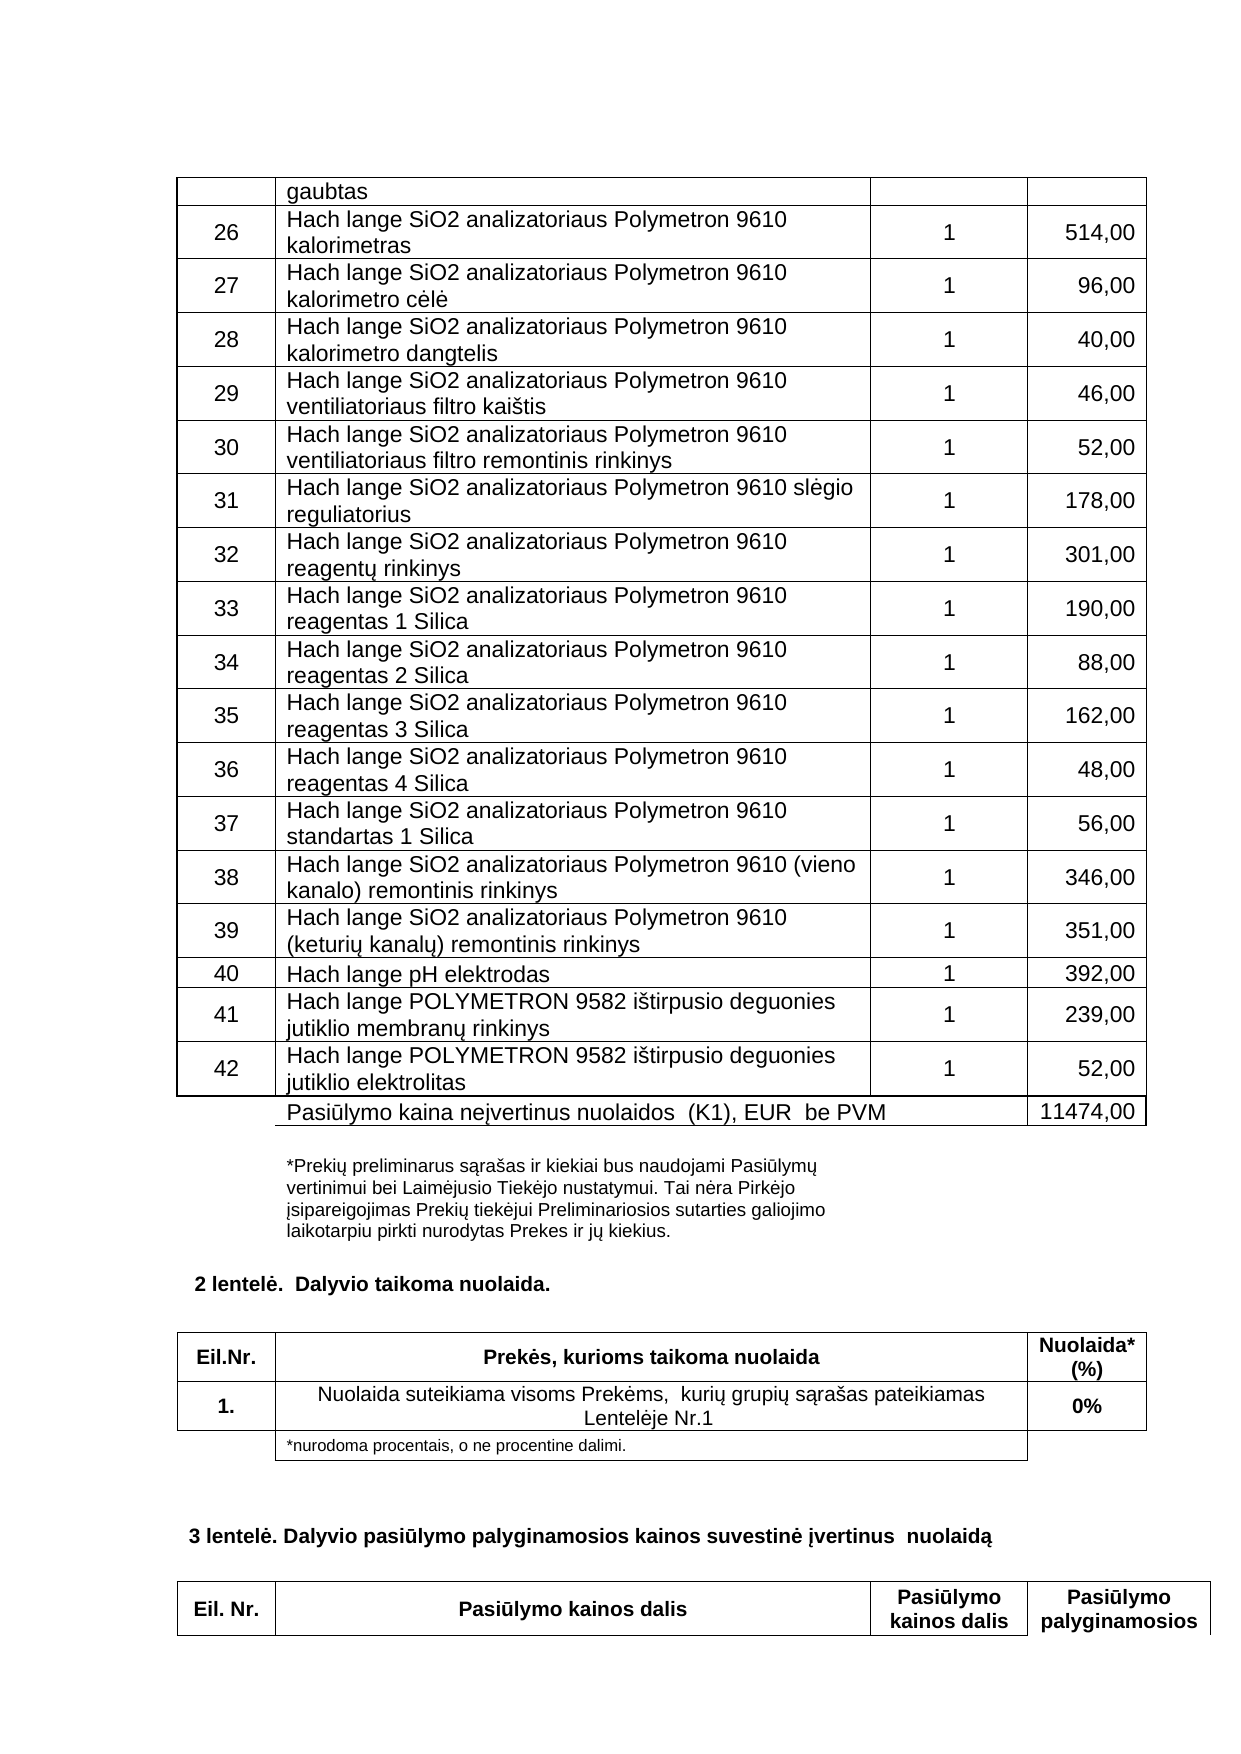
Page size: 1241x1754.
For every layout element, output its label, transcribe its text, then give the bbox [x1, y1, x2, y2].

table_cell Hach lange SiO2 analizatoriaus Polymetron 9610 reagentas 4 Silica [276, 743, 870, 796]
table_cell 35 [178, 689, 275, 742]
table_cell 1 [871, 904, 1027, 957]
table_cell 33 [178, 582, 275, 634]
table_cell Pasiūlymo palyginamosios [1028, 1582, 1210, 1635]
table_cell [177, 1097, 275, 1125]
table_cell 39 [178, 904, 275, 957]
table_cell 1 [871, 367, 1027, 419]
table_cell 26 [178, 206, 275, 258]
table_cell [1147, 258, 1210, 312]
table_cell [1028, 1155, 1146, 1241]
table_cell [1210, 1125, 1240, 1155]
table_cell 37 [178, 797, 275, 849]
table_cell [1147, 987, 1210, 1041]
table_cell 1 [871, 1042, 1027, 1095]
table_cell [871, 1302, 1028, 1332]
table_cell [1028, 1490, 1146, 1521]
table_cell [1210, 420, 1240, 473]
table_cell Pasiūlymo kaina neįvertinus nuolaidos (K1), EUR be PVM [275, 1097, 1027, 1125]
table_cell [1210, 1155, 1240, 1241]
table_cell Eil. Nr. [178, 1582, 275, 1635]
table_cell [1210, 1430, 1240, 1460]
table_cell [1147, 1095, 1210, 1125]
table_cell [1147, 205, 1210, 258]
table_cell [871, 1241, 1028, 1272]
table_cell [275, 1126, 871, 1155]
table_cell [1211, 1581, 1240, 1635]
table_cell *nurodoma procentais, o ne procentine dalimi. [276, 1431, 1027, 1460]
table_cell [177, 1490, 275, 1521]
table_cell [1210, 205, 1240, 258]
table_cell 346,00 [1028, 851, 1146, 903]
table_cell [275, 1461, 871, 1490]
table_cell 1. [178, 1382, 275, 1430]
table_cell Hach lange SiO2 analizatoriaus Polymetron 9610 reagentų rinkinys [276, 528, 870, 581]
table_cell [1146, 1430, 1210, 1460]
table_cell 96,00 [1028, 259, 1146, 312]
table_cell 1 [871, 797, 1027, 849]
table_cell 52,00 [1028, 421, 1146, 473]
table_cell 1 [871, 958, 1027, 987]
table_cell [1146, 1490, 1210, 1521]
table_cell 190,00 [1028, 582, 1146, 634]
table_cell [1147, 1381, 1210, 1430]
table_cell [1028, 1302, 1146, 1332]
table_cell 1 [871, 421, 1027, 473]
table_cell [1210, 635, 1240, 688]
table_cell 36 [178, 743, 275, 796]
table_cell 88,00 [1028, 636, 1146, 688]
table_cell [1147, 1041, 1210, 1095]
table_cell 1 [871, 313, 1027, 366]
table_cell Hach lange pH elektrodas [276, 958, 870, 987]
table_cell [1147, 581, 1210, 634]
table_cell 351,00 [1028, 904, 1146, 957]
table_cell 38 [178, 851, 275, 903]
table_cell [1210, 1551, 1240, 1581]
table_cell 3 lentelė. Dalyvio pasiūlymo palyginamosios kainos suvestinė įvertinus nuolaidą [177, 1521, 1240, 1551]
table_cell [275, 1551, 871, 1581]
table_cell 28 [178, 313, 275, 366]
table_cell 32 [178, 528, 275, 581]
table_cell [1028, 1431, 1146, 1460]
table_cell [1147, 473, 1210, 527]
table_cell 178,00 [1028, 474, 1146, 527]
table_cell [1210, 177, 1240, 204]
table_cell *Prekių preliminarus sąrašas ir kiekiai bus naudojami Pasiūlymų vertinimui bei Laimėjusio Tiekėjo nustatymui. Tai nėra Pirkėjo įsipareigojimas Prekių tiekėjui Preliminariosios sutarties galiojimo laikotarpiu pirkti nurodytas Prekes ir jų kiekius. [275, 1155, 871, 1241]
table_cell 31 [178, 474, 275, 527]
table_cell 1 [871, 206, 1027, 258]
table_cell Nuolaida suteikiama visoms Prekėms, kurių grupių sąrašas pateikiamas Lentelėje Nr.1 [276, 1382, 1027, 1430]
table_cell [1147, 635, 1210, 688]
table_cell [871, 1490, 1028, 1521]
table_cell [275, 1490, 871, 1521]
table_cell [1210, 987, 1240, 1041]
table_cell [871, 1126, 1028, 1155]
table_cell [1210, 1041, 1240, 1095]
table_cell [1210, 1460, 1240, 1490]
table_cell [1147, 850, 1210, 903]
table_cell [1147, 742, 1210, 796]
table_cell [177, 1431, 275, 1460]
table_cell 162,00 [1028, 689, 1146, 742]
table_cell [177, 1241, 275, 1272]
table_cell 2 lentelė. Dalyvio taikoma nuolaida. [177, 1272, 1240, 1302]
table_cell [1210, 796, 1240, 849]
table_cell Hach lange SiO2 analizatoriaus Polymetron 9610 standartas 1 Silica [276, 797, 870, 849]
table_cell [1210, 903, 1240, 957]
table_cell [871, 1551, 1028, 1581]
table_cell [1210, 527, 1240, 581]
table_cell 29 [178, 367, 275, 419]
table_cell [1146, 1460, 1210, 1490]
table_cell [1147, 420, 1210, 473]
table_cell 42 [178, 1042, 275, 1095]
table_cell [178, 178, 275, 204]
table_cell 56,00 [1028, 797, 1146, 849]
table_cell Hach lange SiO2 analizatoriaus Polymetron 9610 reagentas 2 Silica [276, 636, 870, 688]
table_cell 11474,00 [1028, 1097, 1145, 1125]
table_cell [1210, 742, 1240, 796]
table_cell 34 [178, 636, 275, 688]
table_cell Nuolaida* (%) [1028, 1333, 1146, 1381]
table_cell [1147, 312, 1210, 366]
table_cell [1146, 1302, 1210, 1332]
table_cell [1210, 366, 1240, 419]
table_cell Hach lange SiO2 analizatoriaus Polymetron 9610 kalorimetro cėlė [276, 259, 870, 312]
table_cell 48,00 [1028, 743, 1146, 796]
table_cell [871, 1155, 1028, 1241]
table_cell [1147, 366, 1210, 419]
table_cell Pasiūlymo kainos dalis [871, 1582, 1027, 1635]
table_cell [1147, 527, 1210, 581]
table_cell [1028, 178, 1146, 204]
table_cell Hach lange SiO2 analizatoriaus Polymetron 9610 kalorimetras [276, 206, 870, 258]
table_cell 1 [871, 636, 1027, 688]
table_cell [1210, 1332, 1240, 1381]
table_cell gaubtas [276, 178, 870, 204]
table_cell 1 [871, 743, 1027, 796]
table_cell Hach lange SiO2 analizatoriaus Polymetron 9610 (vieno kanalo) remontinis rinkinys [276, 851, 870, 903]
table_cell 1 [871, 474, 1027, 527]
table_cell [1210, 258, 1240, 312]
table_cell [177, 1125, 275, 1155]
table_cell 27 [178, 259, 275, 312]
table_cell 514,00 [1028, 206, 1146, 258]
table_cell [1147, 1332, 1210, 1381]
table_cell Hach lange SiO2 analizatoriaus Polymetron 9610 slėgio reguliatorius [276, 474, 870, 527]
table_cell [1146, 1551, 1210, 1581]
table_cell [177, 1551, 275, 1581]
table_cell [1210, 473, 1240, 527]
table_cell [1210, 688, 1240, 742]
table_cell Pasiūlymo kainos dalis [276, 1582, 870, 1635]
table_cell Hach lange SiO2 analizatoriaus Polymetron 9610 ventiliatoriaus filtro kaištis [276, 367, 870, 419]
table_cell [1028, 1241, 1146, 1272]
table_cell 0% [1028, 1382, 1146, 1430]
table_cell 301,00 [1028, 528, 1146, 581]
table_cell [1028, 1551, 1146, 1581]
table_cell [177, 1155, 275, 1241]
table_cell [1028, 1126, 1146, 1155]
table_cell [1210, 957, 1240, 987]
table_cell [1146, 1241, 1210, 1272]
table_cell [1146, 1155, 1210, 1241]
table_cell [275, 1302, 871, 1332]
table_cell [1147, 796, 1210, 849]
table_cell [1210, 1381, 1240, 1430]
table_cell Hach lange SiO2 analizatoriaus Polymetron 9610 reagentas 3 Silica [276, 689, 870, 742]
table_cell [1210, 1490, 1240, 1521]
table_cell [1147, 177, 1210, 204]
table_cell 52,00 [1028, 1042, 1146, 1095]
table_cell [1210, 850, 1240, 903]
table_cell [1147, 957, 1210, 987]
table_cell 1 [871, 259, 1027, 312]
table_cell Hach lange SiO2 analizatoriaus Polymetron 9610 reagentas 1 Silica [276, 582, 870, 634]
table_cell 1 [871, 528, 1027, 581]
table_cell [1210, 581, 1240, 634]
table_cell Hach lange POLYMETRON 9582 ištirpusio deguonies jutiklio elektrolitas [276, 1042, 870, 1095]
table_cell 40 [178, 958, 275, 987]
table_cell 1 [871, 988, 1027, 1041]
table_cell 30 [178, 421, 275, 473]
table_cell Hach lange SiO2 analizatoriaus Polymetron 9610 (keturių kanalų) remontinis rinkinys [276, 904, 870, 957]
table_cell 239,00 [1028, 988, 1146, 1041]
table_cell 1 [871, 582, 1027, 634]
table_cell 40,00 [1028, 313, 1146, 366]
table_cell 46,00 [1028, 367, 1146, 419]
table_cell [1028, 1460, 1146, 1490]
table_cell 1 [871, 851, 1027, 903]
table_cell [1146, 1125, 1210, 1155]
table_cell Hach lange POLYMETRON 9582 ištirpusio deguonies jutiklio membranų rinkinys [276, 988, 870, 1041]
table_cell [1147, 688, 1210, 742]
table_cell [275, 1241, 871, 1272]
table_cell Eil.Nr. [178, 1333, 275, 1381]
table_cell [1210, 312, 1240, 366]
table_cell Prekės, kurioms taikoma nuolaida [276, 1333, 1027, 1381]
table_cell [177, 1460, 275, 1490]
table_cell [1210, 1095, 1240, 1125]
table_cell 41 [178, 988, 275, 1041]
table_cell [1210, 1302, 1240, 1332]
table_cell [1210, 1241, 1240, 1272]
table_cell [871, 178, 1027, 204]
table_cell [1147, 903, 1210, 957]
table_cell Hach lange SiO2 analizatoriaus Polymetron 9610 ventiliatoriaus filtro remontinis rinkinys [276, 421, 870, 473]
table_cell [871, 1461, 1028, 1490]
table_cell 1 [871, 689, 1027, 742]
table_cell 392,00 [1028, 958, 1146, 987]
table_cell [177, 1302, 275, 1332]
table_cell Hach lange SiO2 analizatoriaus Polymetron 9610 kalorimetro dangtelis [276, 313, 870, 366]
